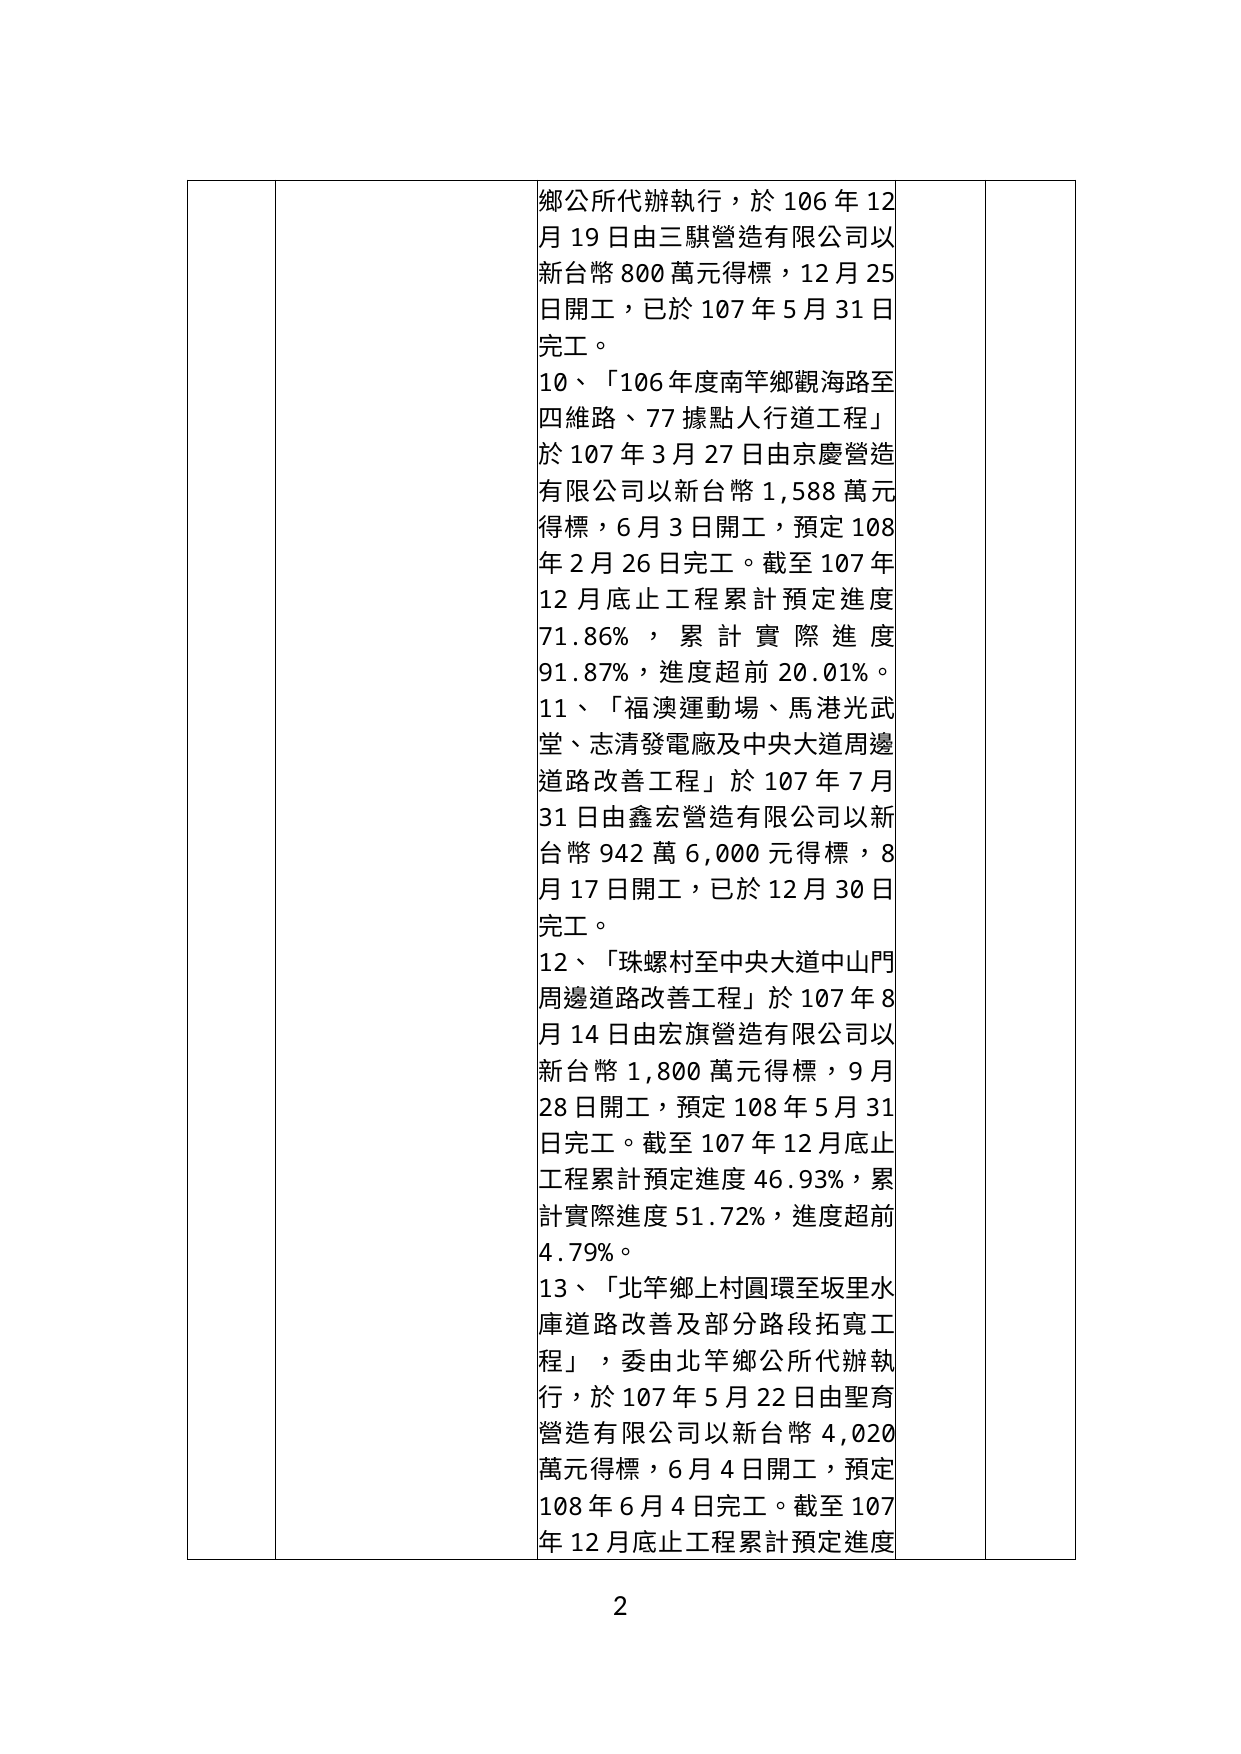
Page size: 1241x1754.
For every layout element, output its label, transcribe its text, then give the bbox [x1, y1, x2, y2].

table_cell [896, 181, 985, 1558]
table_cell 鄉公所代辦執行，於106年12月19日由三騏營造有限公司以新台幣800萬元得標，12月25日開工，已於107年5月31日完工。 10、「106年度南竿鄉觀海路至四維路、77據點人行道工程」於107年3月27日由京慶營造有限公司以新台幣1,588萬元得標，6月3日開工，預定108年2月26日完工。截至107年12月底止工程累計預定進度71.86%，累計實際進度91.87%，進度超前20.01%。 11、「福澳運動場、馬港光武堂、志清發電廠及中央大道周邊道路改善工程」於107年7月31日由鑫宏營造有限公司以新台幣942萬6,000元得標，8月17日開工，已於12月30日完工。 12、「珠螺村至中央大道中山門周邊道路改善工程」於107年8月14日由宏旗營造有限公司以新台幣1,800萬元得標，9月28日開工，預定108年5月31日完工。截至107年12月底止工程累計預定進度46.93%，累計實際進度51.72%，進度超前4.79%。 13、「北竿鄉上村圓環至坂里水庫道路改善及部分路段拓寬工程」，委由北竿鄉公所代辦執行，於107年5月22日由聖育營造有限公司以新台幣4,020萬元得標，6月4日開工，預定108年6月4日完工。截至107年12月底止工程累計預定進度 [538, 181, 895, 1558]
table_cell [276, 181, 537, 1558]
table_cell [986, 181, 1075, 1558]
